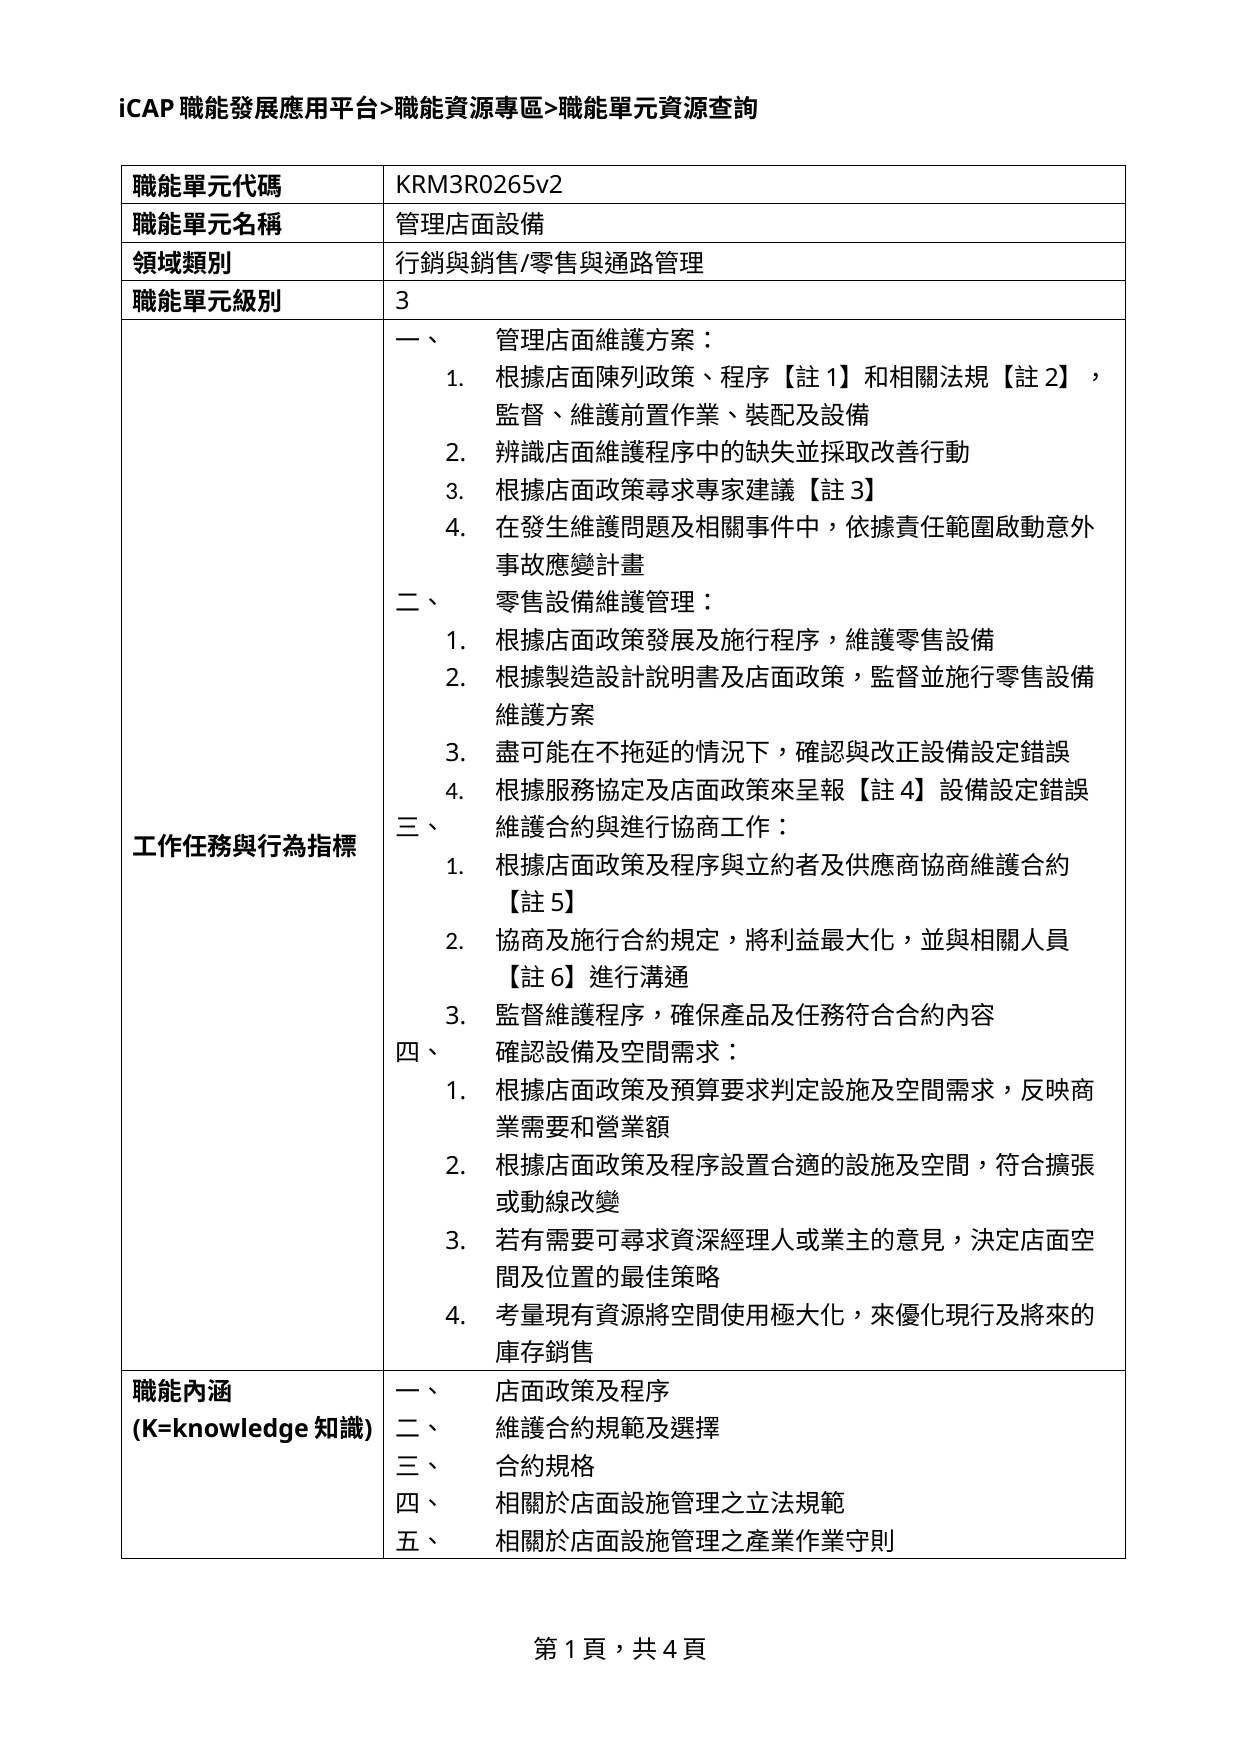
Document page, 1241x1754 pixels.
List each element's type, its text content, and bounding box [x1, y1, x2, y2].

table_header KRM3R0265v2 [384, 166, 1125, 203]
table_header 職能單元代碼 [122, 166, 383, 203]
table_cell 管理店面設備 [384, 204, 1125, 242]
table_cell 職能單元級別 [122, 281, 383, 319]
table_cell 職能單元名稱 [122, 204, 383, 242]
table_cell 職能內涵 (K=knowledge知識) [122, 1371, 383, 1558]
table_cell 領域類別 [122, 243, 383, 280]
table_cell 管理店面維護方案： 根據店面陳列政策、程序【註1】和相關法規【註2】，監督、維護前置作業、裝配及設備 辨識店面維護程序中的缺失並採取改善行動 根據店面政策尋求專家建議【註3】 在發生維護問題及相關事件中，依據責任範圍啟動意外事故應變計畫 零售設備維護管理： 根據店面政策發展及施行程序，維護零售設備 根據製造設計說明書及店面政策，監督並施行零售設備維護方案 盡可能在不拖延的情況下，確認與改正設備設定錯誤 根據服務協定及店面政策來呈報【註4】設備設定錯誤 維護合約與進行協商工作： 根據店面政策及程序與立約者及供應商協商維護合約【註5】 協商及施行合約規定，將利益最大化，並與相關人員【註6】進行溝通 監督維護程序，確保產品及任務符合合約內容 確認設備及空間需求： 根據店面政策及預算要求判定設施及空間需求，反映商業需要和營業額 根據店面政策及程序設置合適的設施及空間，符合擴張或動線改變 若有需要可尋求資深經理人或業主的意見，決定店面空間及位置的最佳策略 考量現有資源將空間使用極大化，來優化現行及將來的庫存銷售 [384, 320, 1125, 1370]
table_cell 3 [384, 281, 1125, 319]
table_cell 工作任務與行為指標 [122, 320, 383, 1370]
table_cell 行銷與銷售/零售與通路管理 [384, 243, 1125, 280]
table_cell 店面政策及程序 維護合約規範及選擇 合約規格 相關於店面設施管理之立法規範 相關於店面設施管理之產業作業守則 原則及技術 [384, 1371, 1125, 1558]
